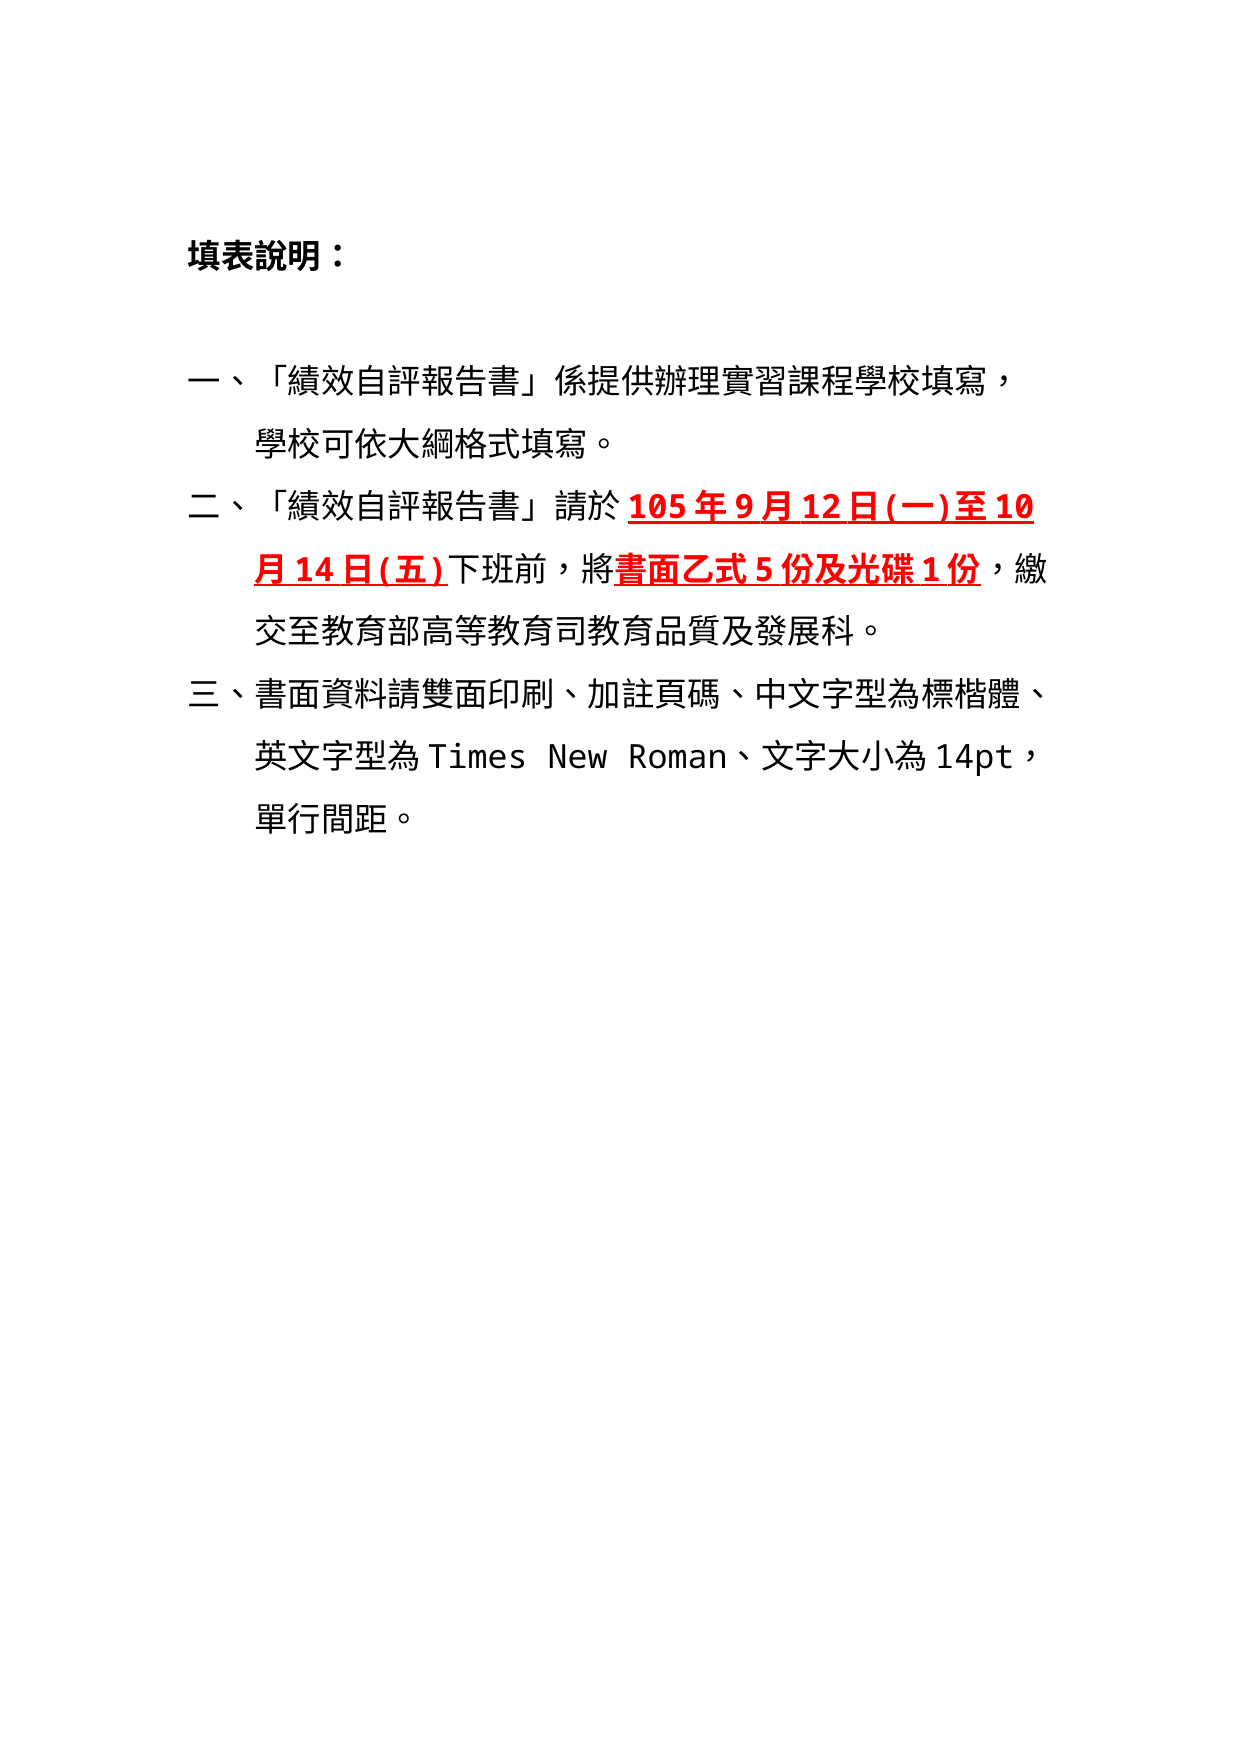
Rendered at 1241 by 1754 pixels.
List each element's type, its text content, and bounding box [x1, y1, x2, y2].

text 填表說明： [187, 213, 1053, 275]
text 一、「績效自評報告書」係提供辦理實習課程學校填寫，學校可依大綱格式填寫。 [187, 338, 1053, 463]
text 三、書面資料請雙面印刷、加註頁碼、中文字型為標楷體、英文字型為Times New Roman、文字大小為14pt，單行間距。 [187, 650, 1053, 838]
text 二、「績效自評報告書」請於105年9月12日(一)至10月14日(五)下班前，將書面乙式5份及光碟1份，繳交至教育部高等教育司教育品質及發展科。 [187, 463, 1053, 650]
